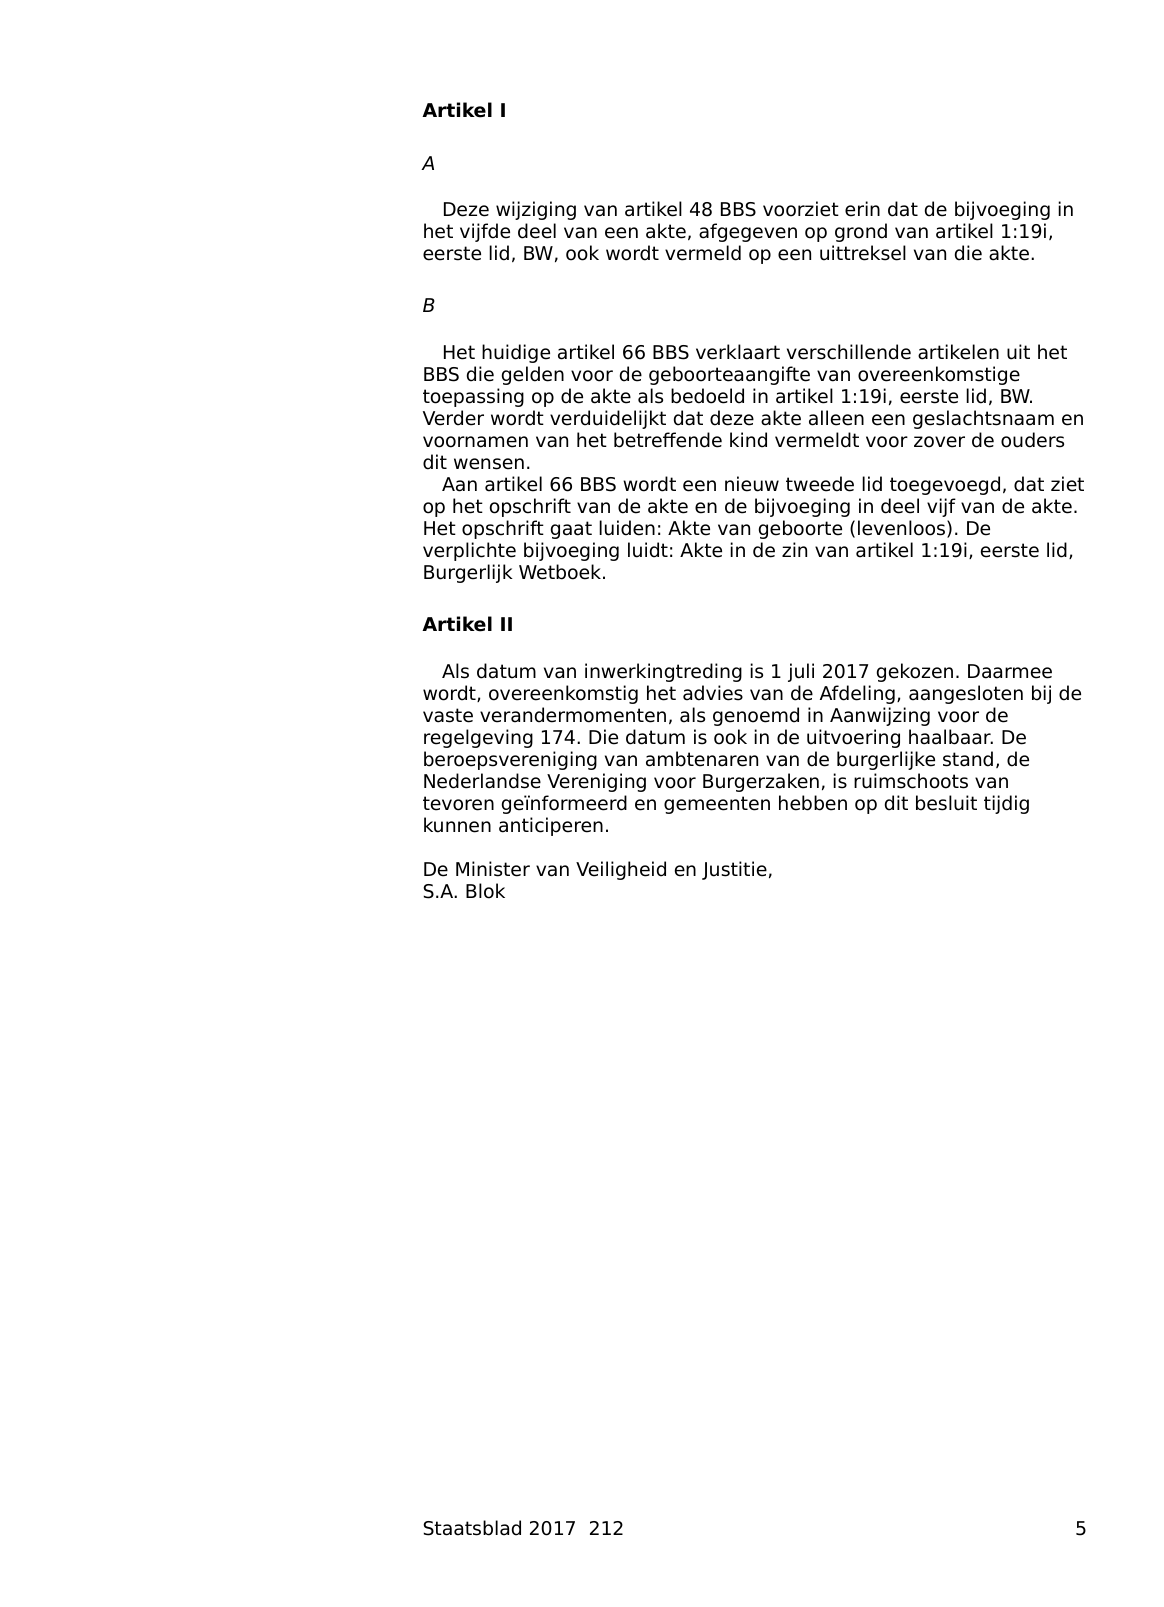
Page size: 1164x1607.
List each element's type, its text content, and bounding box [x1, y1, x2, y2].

text Deze wijziging van artikel 48 BBS voorziet erin dat de bijvoeging in het vijfde deel van een akte, afgegeven op grond van artikel 1:19i, eerste lid, BW, ook wordt vermeld op een uittreksel van die akte. [422, 199, 1087, 265]
text Aan artikel 66 BBS wordt een nieuw tweede lid toegevoegd, dat ziet op het opschrift van de akte en de bijvoeging in deel vijf van de akte. Het opschrift gaat luiden: Akte van geboorte (levenloos). De verplichte bijvoeging luidt: Akte in de zin van artikel 1:19i, eerste lid, Burgerlijk Wetboek. [422, 474, 1087, 584]
text De Minister van Veiligheid en Justitie, S.A. Blok [422, 859, 1087, 903]
text Als datum van inwerkingtreding is 1 juli 2017 gekozen. Daarmee wordt, overeenkomstig het advies van de Afdeling, aangesloten bij de vaste verandermomenten, als genoemd in Aanwijzing voor de regelgeving 174. Die datum is ook in de uitvoering haalbaar. De beroepsvereniging van ambtenaren van de burgerlijke stand, de Nederlandse Vereniging voor Burgerzaken, is ruimschoots van tevoren geïnformeerd en gemeenten hebben op dit besluit tijdig kunnen anticiperen. [422, 661, 1087, 837]
text Het huidige artikel 66 BBS verklaart verschillende artikelen uit het BBS die gelden voor de geboorteaangifte van overeenkomstige toepassing op de akte als bedoeld in artikel 1:19i, eerste lid, BW. Verder wordt verduidelijkt dat deze akte alleen een geslachtsnaam en voornamen van het betreffende kind vermeldt voor zover de ouders dit wensen. [422, 342, 1087, 474]
subtitle Artikel II [422, 614, 1087, 636]
subtitle A [422, 152, 1087, 174]
subtitle B [422, 295, 1087, 317]
subtitle Artikel I [422, 100, 1087, 122]
